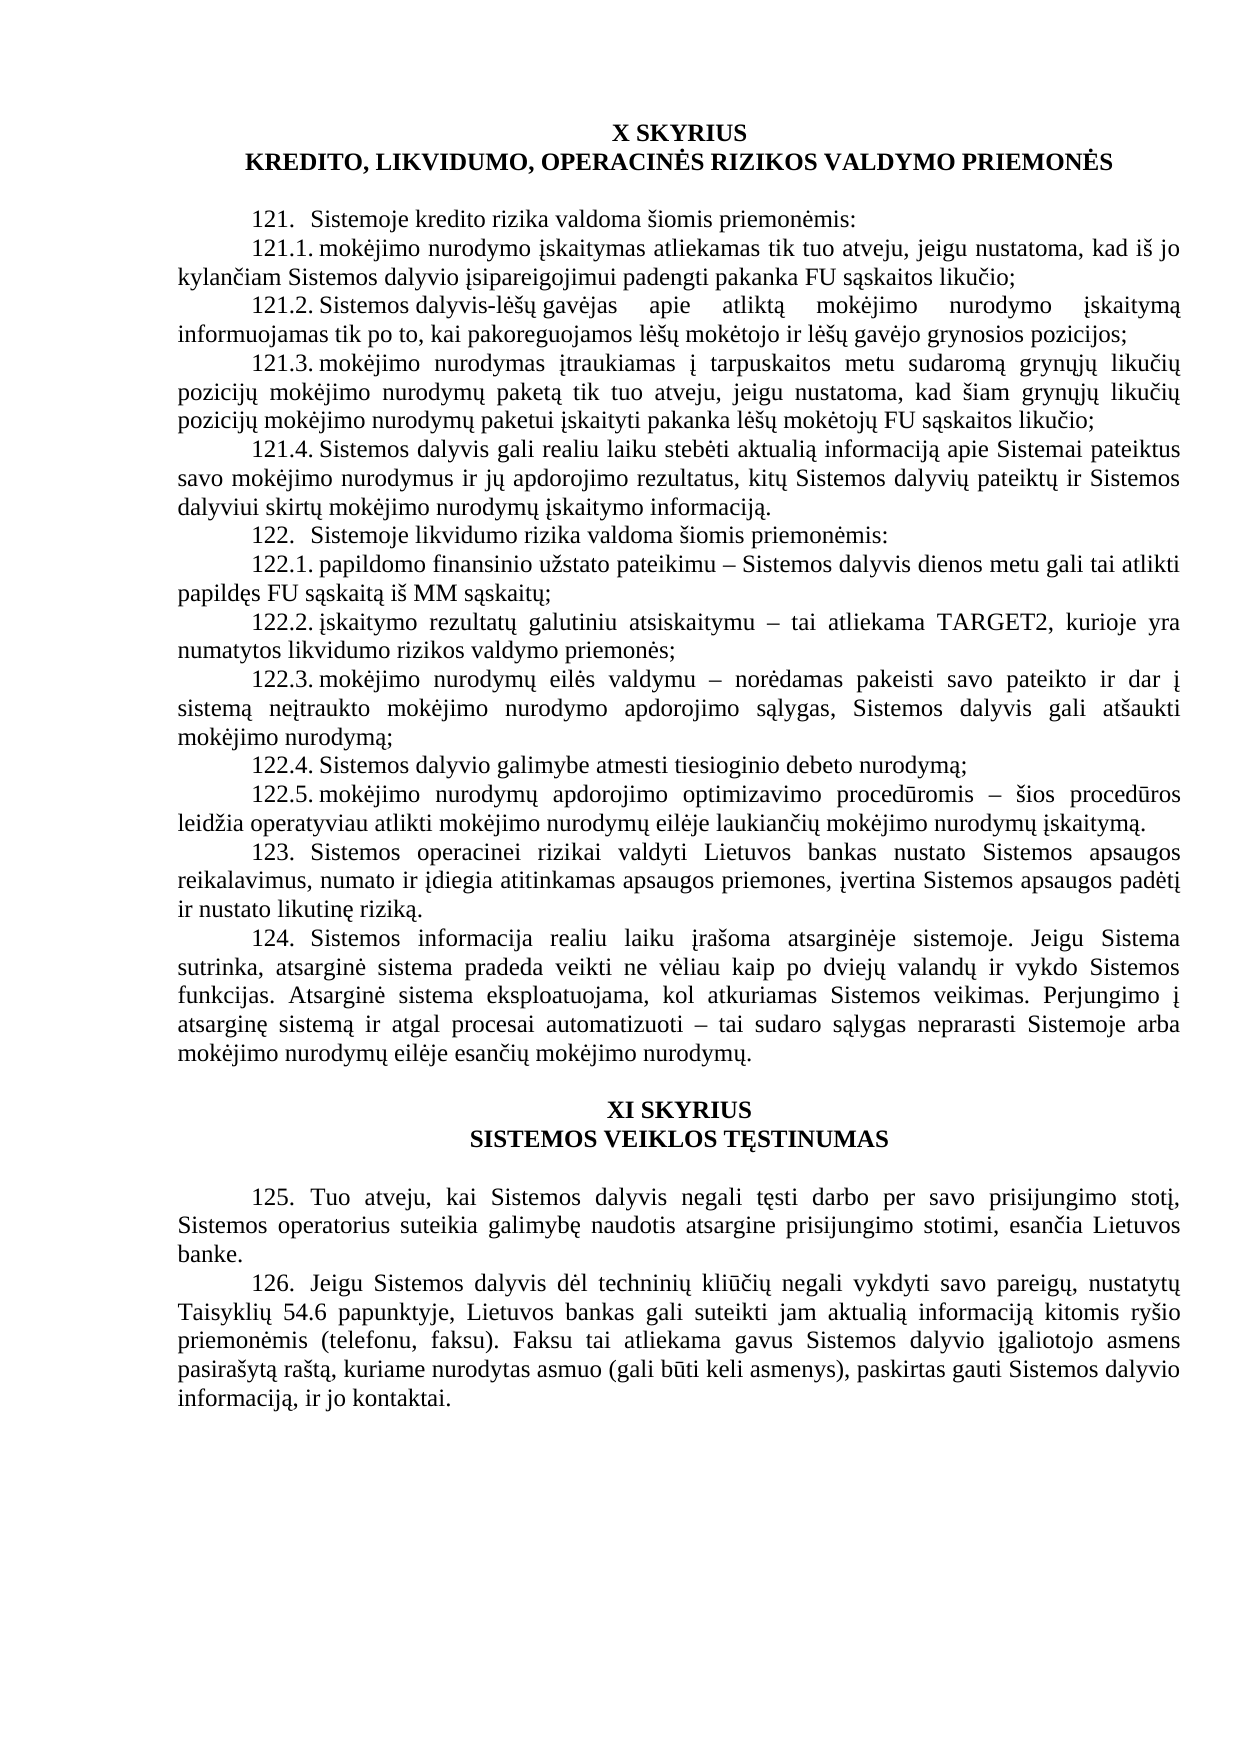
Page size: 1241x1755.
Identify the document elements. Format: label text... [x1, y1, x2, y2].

text 122.4. Sistemos dalyvio galimybe atmesti tiesioginio debeto nurodymą; [177, 751, 1181, 779]
text KREDITO, LIKVIDUMO, OPERACINĖS RIZIKOS VALDYMO PRIEMONĖS [177, 147, 1181, 176]
text 122.5. mokėjimo nurodymų apdorojimo optimizavimo procedūromis – šios procedūros leidžia operatyviau atlikti mokėjimo nurodymų eilėje laukiančių mokėjimo nurodymų įskaitymą. [177, 779, 1181, 837]
text 121.3. mokėjimo nurodymas įtraukiamas į tarpuskaitos metu sudaromą grynųjų likučių pozicijų mokėjimo nurodymų paketą tik tuo atveju, jeigu nustatoma, kad šiam grynųjų likučių pozicijų mokėjimo nurodymų paketui įskaityti pakanka lėšų mokėtojų FU sąskaitos likučio; [177, 348, 1181, 434]
text X SKYRIUS [177, 118, 1181, 147]
text 124. Sistemos informacija realiu laiku įrašoma atsarginėje sistemoje. Jeigu Sistema sutrinka, atsarginė sistema pradeda veikti ne vėliau kaip po dviejų valandų ir vykdo Sistemos funkcijas. Atsarginė sistema eksploatuojama, kol atkuriamas Sistemos veikimas. Perjungimo į atsarginę sistemą ir atgal procesai automatizuoti – tai sudaro sąlygas neprarasti Sistemoje arba mokėjimo nurodymų eilėje esančių mokėjimo nurodymų. [177, 923, 1181, 1067]
text 122.3. mokėjimo nurodymų eilės valdymu – norėdamas pakeisti savo pateikto ir dar į sistemą neįtraukto mokėjimo nurodymo apdorojimo sąlygas, Sistemos dalyvis gali atšaukti mokėjimo nurodymą; [177, 664, 1181, 751]
text SISTEMOS VEIKLOS TĘSTINUMAS [177, 1124, 1181, 1153]
text 125. Tuo atveju, kai Sistemos dalyvis negali tęsti darbo per savo prisijungimo stotį, Sistemos operatorius suteikia galimybę naudotis atsargine prisijungimo stotimi, esančia Lietuvos banke. [177, 1182, 1181, 1268]
text 122.1. papildomo finansinio užstato pateikimu – Sistemos dalyvis dienos metu gali tai atlikti papildęs FU sąskaitą iš MM sąskaitų; [177, 549, 1181, 607]
text 121.4. Sistemos dalyvis gali realiu laiku stebėti aktualią informaciją apie Sistemai pateiktus savo mokėjimo nurodymus ir jų apdorojimo rezultatus, kitų Sistemos dalyvių pateiktų ir Sistemos dalyviui skirtų mokėjimo nurodymų įskaitymo informaciją. [177, 434, 1181, 521]
text 121.1. mokėjimo nurodymo įskaitymas atliekamas tik tuo atveju, jeigu nustatoma, kad iš jo kylančiam Sistemos dalyvio įsipareigojimui padengti pakanka FU sąskaitos likučio; [177, 233, 1181, 291]
text 122.2. įskaitymo rezultatų galutiniu atsiskaitymu – tai atliekama TARGET2, kurioje yra numatytos likvidumo rizikos valdymo priemonės; [177, 607, 1181, 664]
text 122. Sistemoje likvidumo rizika valdoma šiomis priemonėmis: [177, 521, 1181, 549]
text 121. Sistemoje kredito rizika valdoma šiomis priemonėmis: [177, 204, 1181, 233]
text 123. Sistemos operacinei rizikai valdyti Lietuvos bankas nustato Sistemos apsaugos reikalavimus, numato ir įdiegia atitinkamas apsaugos priemones, įvertina Sistemos apsaugos padėtį ir nustato likutinę riziką. [177, 837, 1181, 923]
text 126. Jeigu Sistemos dalyvis dėl techninių kliūčių negali vykdyti savo pareigų, nustatytų Taisyklių 54.6 papunktyje, Lietuvos bankas gali suteikti jam aktualią informaciją kitomis ryšio priemonėmis (telefonu, faksu). Faksu tai atliekama gavus Sistemos dalyvio įgaliotojo asmens pasirašytą raštą, kuriame nurodytas asmuo (gali būti keli asmenys), paskirtas gauti Sistemos dalyvio informaciją, ir jo kontaktai. [177, 1268, 1181, 1412]
text 121.2. Sistemos dalyvis-lėšų gavėjas apie atliktą mokėjimo nurodymo įskaitymą informuojamas tik po to, kai pakoreguojamos lėšų mokėtojo ir lėšų gavėjo grynosios pozicijos; [177, 291, 1181, 348]
text XI SKYRIUS [177, 1096, 1181, 1124]
